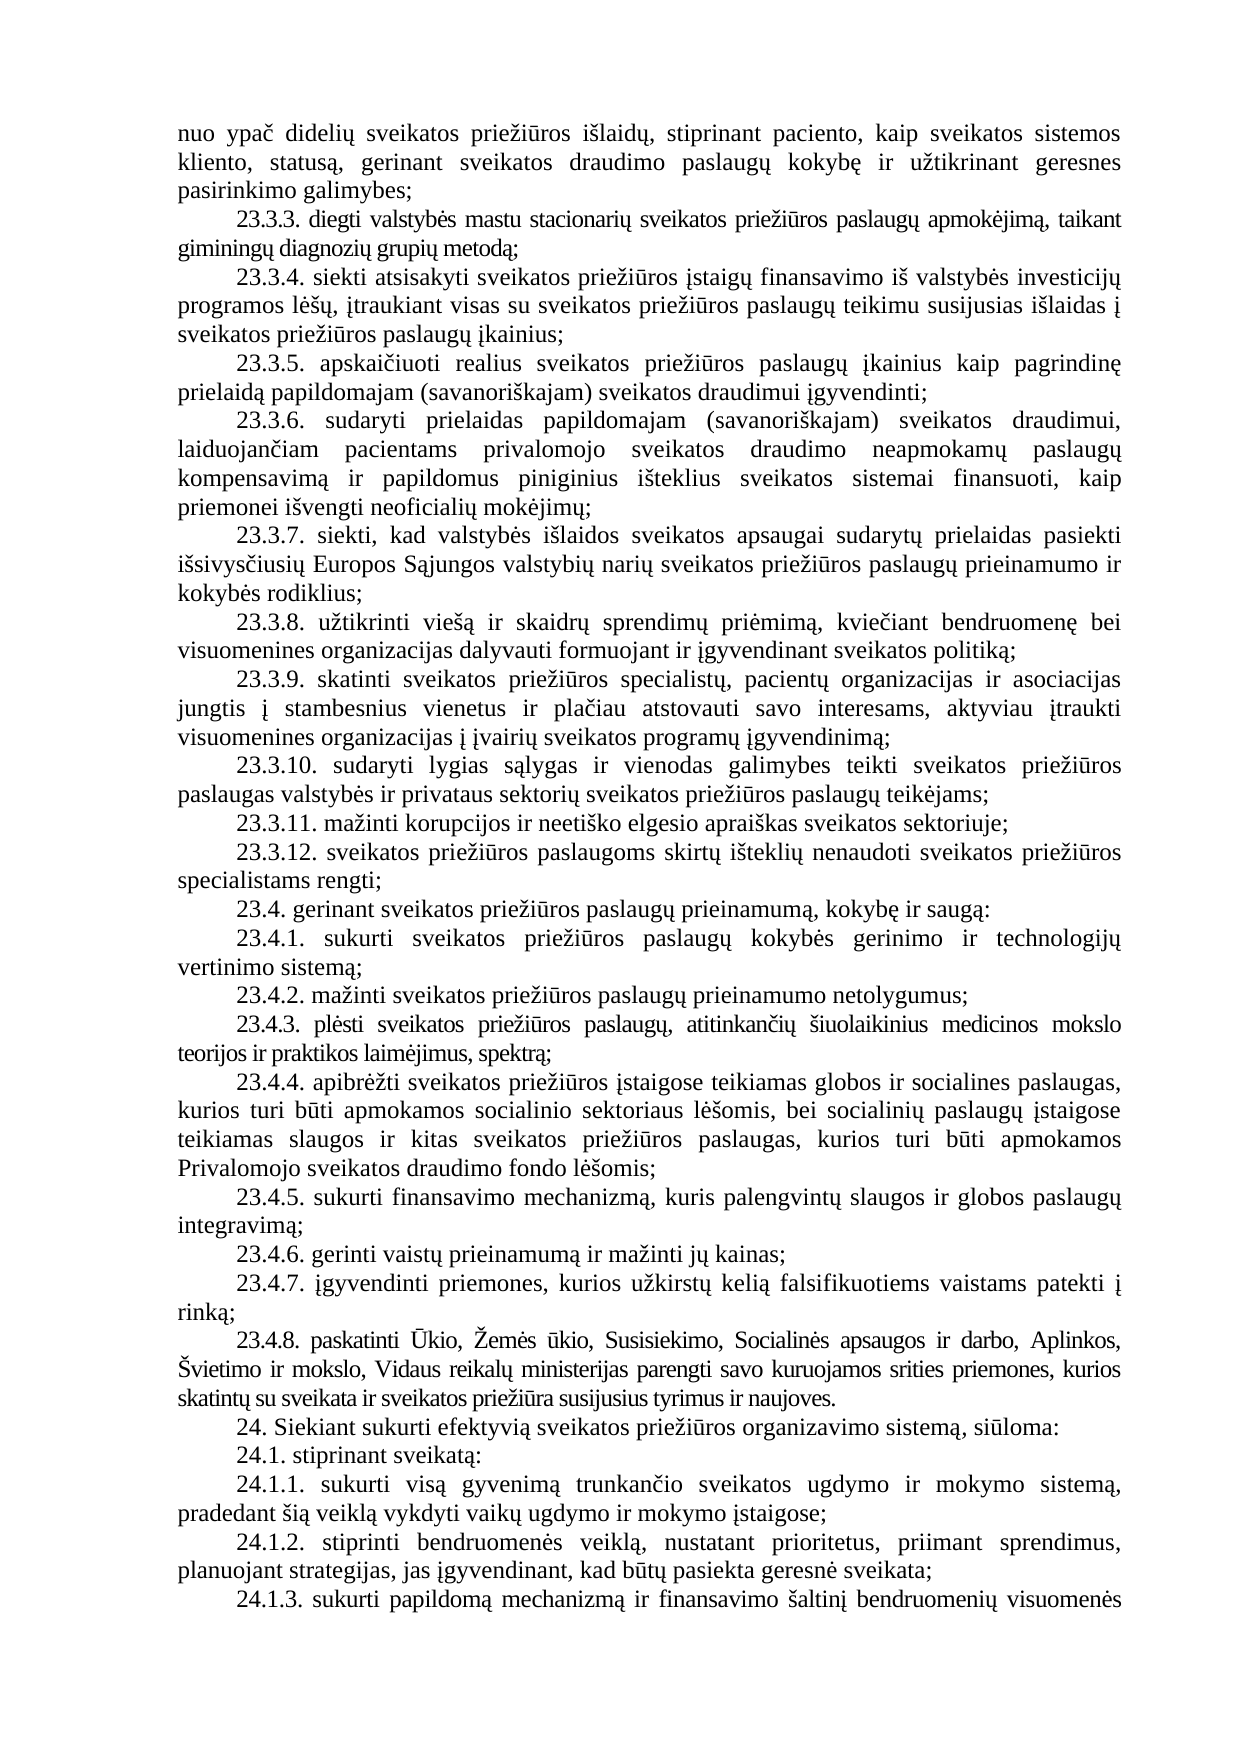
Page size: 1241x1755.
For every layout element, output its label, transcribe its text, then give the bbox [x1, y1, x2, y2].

text 23.4.4. apibrėžti sveikatos priežiūros įstaigose teikiamas globos ir socialines paslaugas, kurios turi būti apmokamos socialinio sektoriaus lėšomis, bei socialinių paslaugų įstaigose teikiamas slaugos ir kitas sveikatos priežiūros paslaugas, kurios turi būti apmokamos Privalomojo sveikatos draudimo fondo lėšomis; [177, 1067, 1122, 1182]
text 23.3.7. siekti, kad valstybės išlaidos sveikatos apsaugai sudarytų prielaidas pasiekti išsivysčiusių Europos Sąjungos valstybių narių sveikatos priežiūros paslaugų prieinamumo ir kokybės rodiklius; [177, 521, 1122, 607]
text 23.4.7. įgyvendinti priemones, kurios užkirstų kelią falsifikuotiems vaistams patekti į rinką; [177, 1268, 1122, 1326]
text 23.4.5. sukurti finansavimo mechanizmą, kuris palengvintų slaugos ir globos paslaugų integravimą; [177, 1182, 1122, 1239]
text 24.1. stiprinant sveikatą: [177, 1441, 1122, 1469]
text 23.4.8. paskatinti Ūkio, Žemės ūkio, Susisiekimo, Socialinės apsaugos ir darbo, Aplinkos, Švietimo ir mokslo, Vidaus reikalų ministerijas parengti savo kuruojamos srities priemones, kurios skatintų su sveikata ir sveikatos priežiūra susijusius tyrimus ir naujoves. [177, 1326, 1122, 1412]
text 23.3.4. siekti atsisakyti sveikatos priežiūros įstaigų finansavimo iš valstybės investicijų programos lėšų, įtraukiant visas su sveikatos priežiūros paslaugų teikimu susijusias išlaidas į sveikatos priežiūros paslaugų įkainius; [177, 262, 1122, 348]
text 23.4. gerinant sveikatos priežiūros paslaugų prieinamumą, kokybę ir saugą: [177, 894, 1122, 923]
text 23.3.9. skatinti sveikatos priežiūros specialistų, pacientų organizacijas ir asociacijas jungtis į stambesnius vienetus ir plačiau atstovauti savo interesams, aktyviau įtraukti visuomenines organizacijas į įvairių sveikatos programų įgyvendinimą; [177, 664, 1122, 751]
text 24.1.1. sukurti visą gyvenimą trunkančio sveikatos ugdymo ir mokymo sistemą, pradedant šią veiklą vykdyti vaikų ugdymo ir mokymo įstaigose; [177, 1469, 1122, 1527]
text 24.1.2. stiprinti bendruomenės veiklą, nustatant prioritetus, priimant sprendimus, planuojant strategijas, jas įgyvendinant, kad būtų pasiekta geresnė sveikata; [177, 1527, 1122, 1584]
text 23.3.8. užtikrinti viešą ir skaidrų sprendimų priėmimą, kviečiant bendruomenę bei visuomenines organizacijas dalyvauti formuojant ir įgyvendinant sveikatos politiką; [177, 607, 1122, 664]
text 23.3.11. mažinti korupcijos ir neetiško elgesio apraiškas sveikatos sektoriuje; [177, 808, 1122, 837]
text 23.3.6. sudaryti prielaidas papildomajam (savanoriškajam) sveikatos draudimui, laiduojančiam pacientams privalomojo sveikatos draudimo neapmokamų paslaugų kompensavimą ir papildomus piniginius išteklius sveikatos sistemai finansuoti, kaip priemonei išvengti neoficialių mokėjimų; [177, 406, 1122, 521]
text 24.1.3. sukurti papildomą mechanizmą ir finansavimo šaltinį bendruomenių visuomenės [177, 1584, 1122, 1613]
text nuo ypač didelių sveikatos priežiūros išlaidų, stiprinant paciento, kaip sveikatos sistemos kliento, statusą, gerinant sveikatos draudimo paslaugų kokybę ir užtikrinant geresnes pasirinkimo galimybes; [177, 118, 1122, 204]
text 23.4.1. sukurti sveikatos priežiūros paslaugų kokybės gerinimo ir technologijų vertinimo sistemą; [177, 923, 1122, 981]
text 23.4.3. plėsti sveikatos priežiūros paslaugų, atitinkančių šiuolaikinius medicinos mokslo teorijos ir praktikos laimėjimus, spektrą; [177, 1009, 1122, 1067]
text 23.3.10. sudaryti lygias sąlygas ir vienodas galimybes teikti sveikatos priežiūros paslaugas valstybės ir privataus sektorių sveikatos priežiūros paslaugų teikėjams; [177, 751, 1122, 808]
text 23.3.5. apskaičiuoti realius sveikatos priežiūros paslaugų įkainius kaip pagrindinę prielaidą papildomajam (savanoriškajam) sveikatos draudimui įgyvendinti; [177, 348, 1122, 406]
text 23.3.3. diegti valstybės mastu stacionarių sveikatos priežiūros paslaugų apmokėjimą, taikant giminingų diagnozių grupių metodą; [177, 204, 1122, 262]
text 23.3.12. sveikatos priežiūros paslaugoms skirtų išteklių nenaudoti sveikatos priežiūros specialistams rengti; [177, 837, 1122, 894]
text 24. Siekiant sukurti efektyvią sveikatos priežiūros organizavimo sistemą, siūloma: [177, 1412, 1122, 1441]
text 23.4.2. mažinti sveikatos priežiūros paslaugų prieinamumo netolygumus; [177, 981, 1122, 1009]
text 23.4.6. gerinti vaistų prieinamumą ir mažinti jų kainas; [177, 1239, 1122, 1268]
